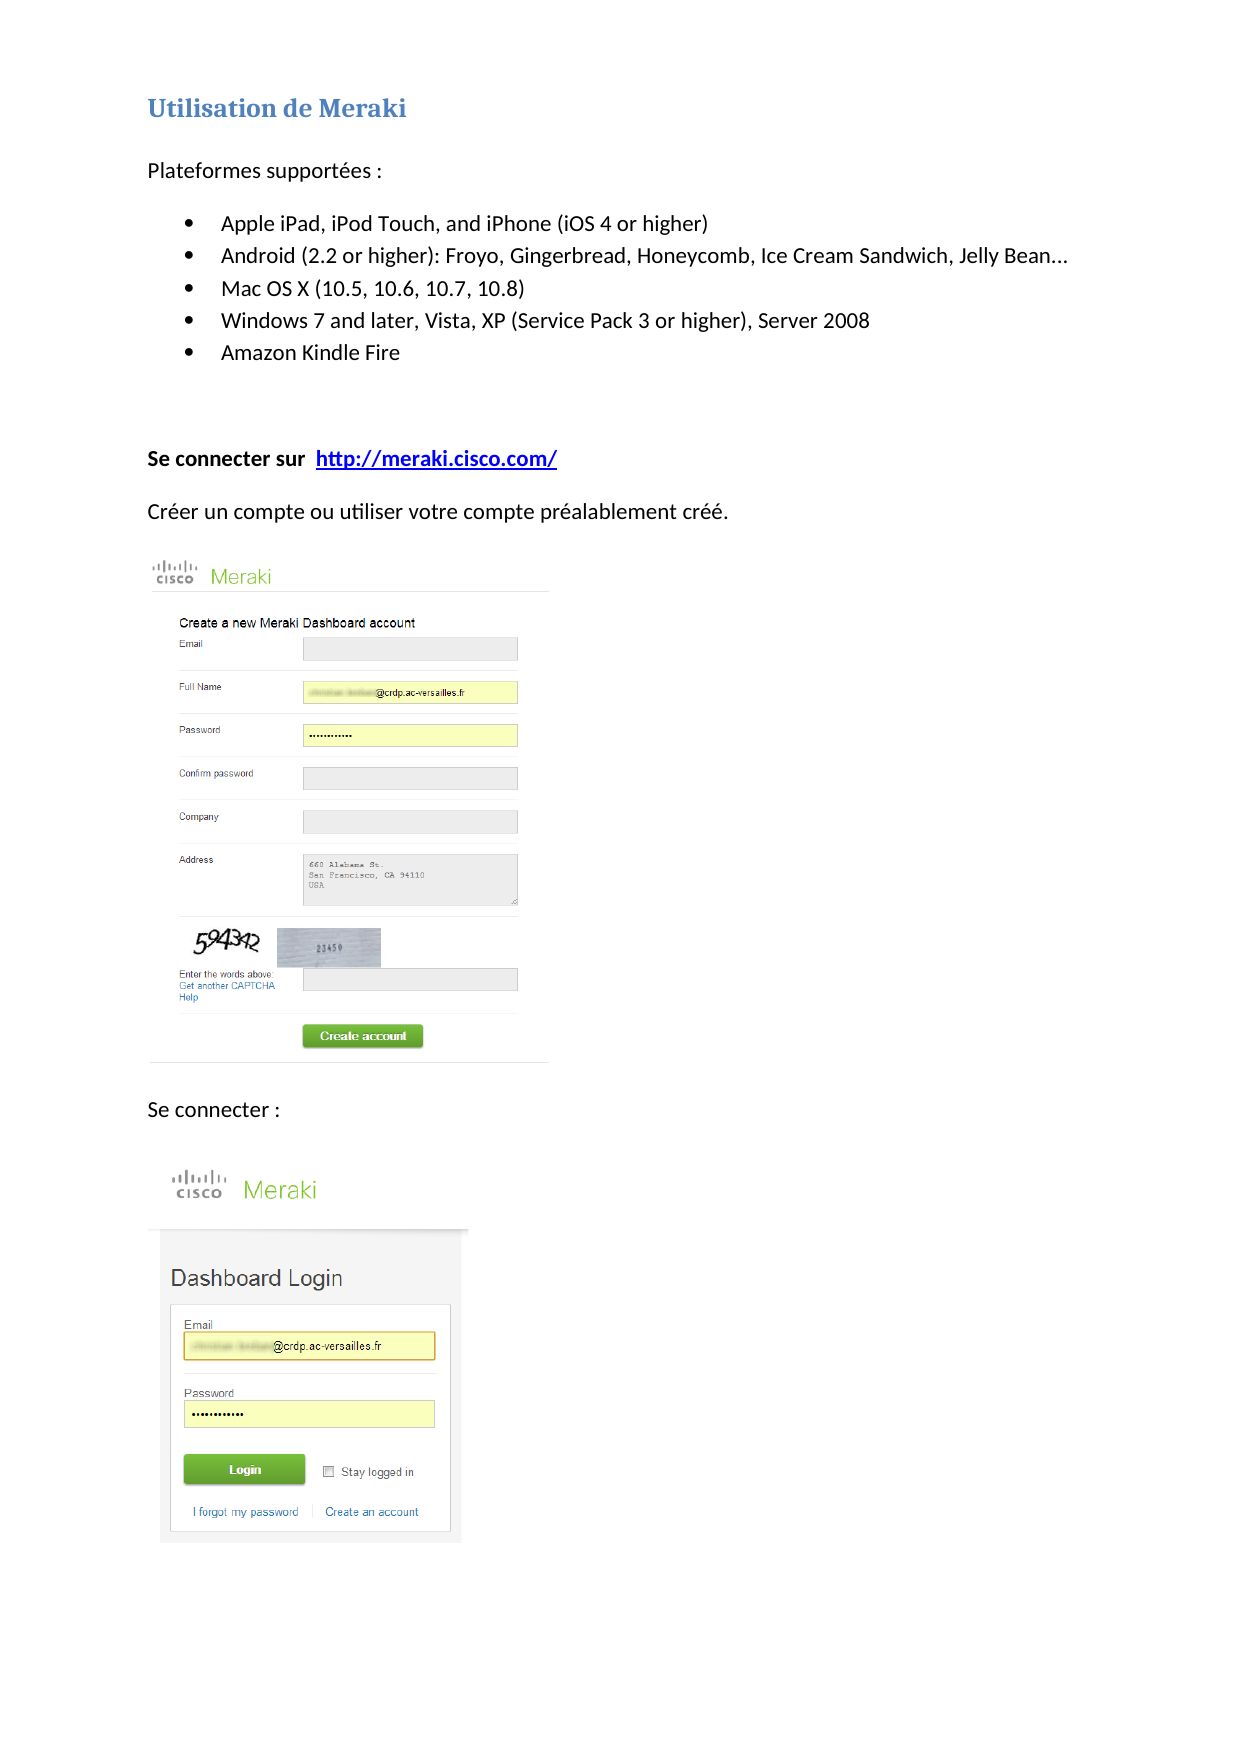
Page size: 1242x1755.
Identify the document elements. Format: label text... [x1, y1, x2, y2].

text Utilisation de Meraki [147, 93, 1069, 124]
text Se connecter sur http://meraki.cisco.com/ [147, 444, 1069, 472]
text Se connecter : [147, 1095, 1069, 1123]
text  Apple iPad, iPod Touch, and iPhone (iOS 4 or higher) [185, 209, 1069, 237]
text  Windows 7 and later, Vista, XP (Service Pack 3 or higher), Server 2008 [185, 306, 1069, 334]
text  Android (2.2 or higher): Froyo, Gingerbread, Honeycomb, Ice Cream Sandwich, Jelly Bean... [185, 242, 1069, 270]
text  Amazon Kindle Fire [185, 338, 1069, 366]
picture [147, 1148, 469, 1546]
text Créer un compte ou utiliser votre compte préalablement créé. [147, 497, 1069, 525]
text  Mac OS X (10.5, 10.6, 10.7, 10.8) [185, 274, 1069, 302]
text Plateformes supportées : [147, 156, 1069, 184]
picture [147, 550, 550, 1068]
